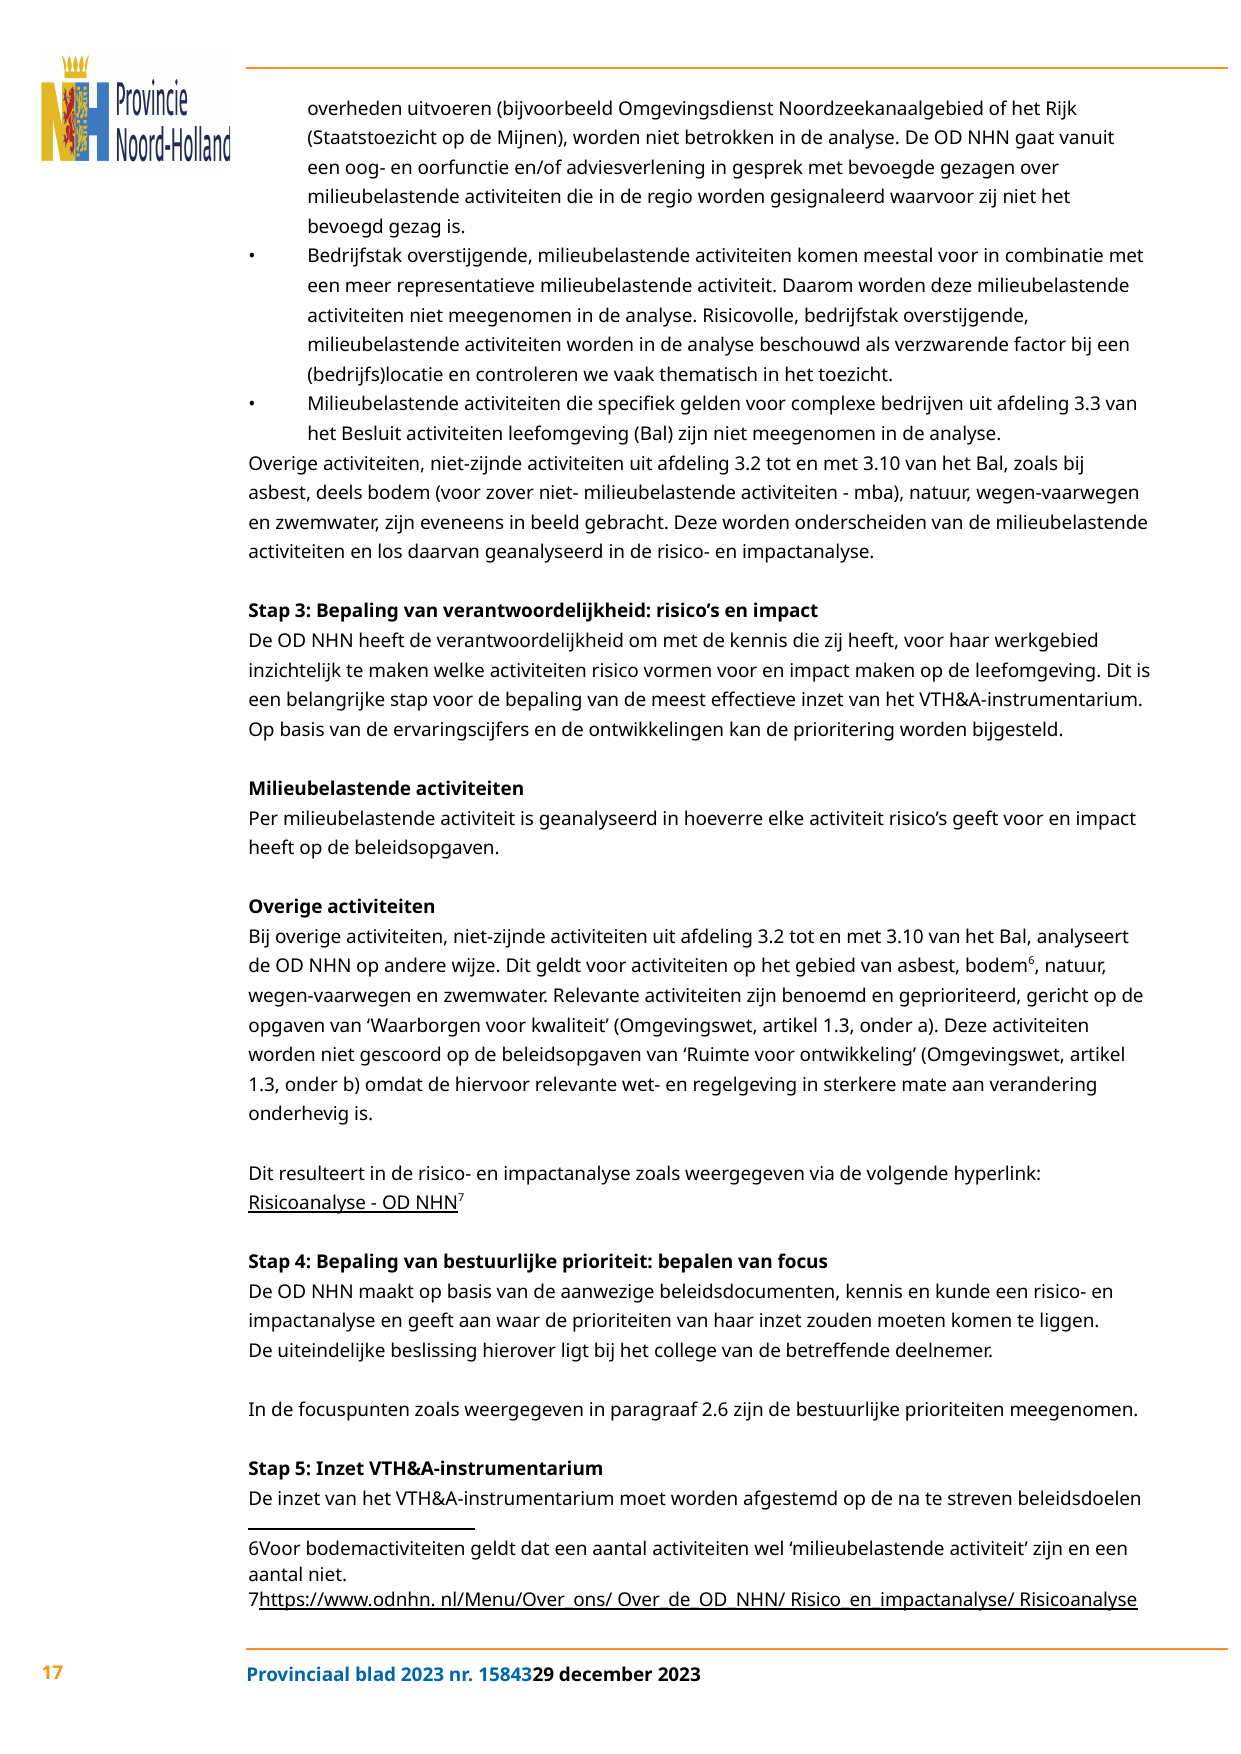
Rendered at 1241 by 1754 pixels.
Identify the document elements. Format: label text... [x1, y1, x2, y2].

text Stap 3: Bepaling van verantwoordelijkheid: risico’s en impact [248, 598, 1152, 623]
text De OD NHN heeft de verantwoordelijkheid om met de kennis die zij heeft, voor haar werkgebied inzichtelijk te maken welke activiteiten risico vormen voor en impact maken op de leefomgeving. Dit is een belangrijke stap voor de bepaling van de meest effectieve inzet van het VTH&A-instrumentarium. Op basis van de ervaringscijfers en de ontwikkelingen kan de prioritering worden bijgesteld. [248, 627, 1152, 742]
list overheden uitvoeren (bijvoorbeeld Omgevingsdienst Noordzeekanaalgebied of het Rijk (Staatstoezicht op de Mijnen), worden niet betrokken in de analyse. De OD NHN gaat vanuit een oog- en oorfunctie en/of adviesverlening in gesprek met bevoegde gezagen over milieubelastende activiteiten die in de regio worden gesignaleerd waarvoor zij niet het bevoegd gezag is. [248, 95, 1152, 239]
text Voor bodemactiviteiten geldt dat een aantal activiteiten wel ‘milieubelastende activiteit’ zijn en een aantal niet. [248, 1535, 1152, 1586]
picture [41, 47, 231, 172]
text Dit resulteert in de risico- en impactanalyse zoals weergegeven via de volgende hyperlink: Risicoanalyse - OD NHN [248, 1160, 1152, 1215]
list Bedrijfstak overstijgende, milieubelastende activiteiten komen meestal voor in combinatie met een meer representatieve milieubelastende activiteit. Daarom worden deze milieubelastende activiteiten niet meegenomen in de analyse. Risicovolle, bedrijfstak overstijgende, milieubelastende activiteiten worden in de analyse beschouwd als verzwarende factor bij een (bedrijfs)locatie en controleren we vaak thematisch in het toezicht. [248, 243, 1152, 387]
text In de focuspunten zoals weergegeven in paragraaf 2.6 zijn de bestuurlijke prioriteiten meegenomen. [248, 1396, 1152, 1422]
text https://www.odnhn. nl/Menu/Over_ons/ Over_de_OD_NHN/ Risico_en_impactanalyse/ Risicoanalyse [248, 1586, 1152, 1612]
text en zwemwater, zijn eveneens in beeld gebracht. Deze worden onderscheiden van de milieubelastende activiteiten en los daarvan geanalyseerd in de risico- en impactanalyse. [248, 509, 1152, 564]
text Bij overige activiteiten, niet-zijnde activiteiten uit afdeling 3.2 tot en met 3.10 van het Bal, analyseert de OD NHN op andere wijze. Dit geldt voor activiteiten op het gebied van asbest, bodem, natuur, wegen-vaarwegen en zwemwater. Relevante activiteiten zijn benoemd en geprioriteerd, gericht op de opgaven van ‘Waarborgen voor kwaliteit’ (Omgevingswet, artikel 1.3, onder a). Deze activiteiten worden niet gescoord op de beleidsopgaven van ‘Ruimte voor ontwikkeling’ (Omgevingswet, artikel 1.3, onder b) omdat de hiervoor relevante wet- en regelgeving in sterkere mate aan verandering onderhevig is. [248, 923, 1152, 1126]
text De uiteindelijke beslissing hierover ligt bij het college van de betreffende deelnemer. [248, 1337, 1152, 1363]
text Overige activiteiten [248, 893, 1152, 919]
text Milieubelastende activiteiten [248, 775, 1152, 801]
text Per milieubelastende activiteit is geanalyseerd in hoeverre elke activiteit risico’s geeft voor en impact heeft op de beleidsopgaven. [248, 805, 1152, 860]
list Milieubelastende activiteiten die specifiek gelden voor complexe bedrijven uit afdeling 3.3 van het Besluit activiteiten leefomgeving (Bal) zijn niet meegenomen in de analyse. [248, 391, 1152, 446]
text Stap 4: Bepaling van bestuurlijke prioriteit: bepalen van focus [248, 1248, 1152, 1274]
text Stap 5: Inzet VTH&A-instrumentarium [248, 1456, 1152, 1481]
text De inzet van het VTH&A-instrumentarium moet worden afgestemd op de na te streven beleidsdoelen [248, 1485, 1152, 1511]
text De OD NHN maakt op basis van de aanwezige beleidsdocumenten, kennis en kunde een risico- en impactanalyse en geeft aan waar de prioriteiten van haar inzet zouden moeten komen te liggen. [248, 1278, 1152, 1333]
text Overige activiteiten, niet-zijnde activiteiten uit afdeling 3.2 tot en met 3.10 van het Bal, zoals bij asbest, deels bodem (voor zover niet- milieubelastende activiteiten - mba), natuur, wegen-vaarwegen [248, 450, 1152, 505]
